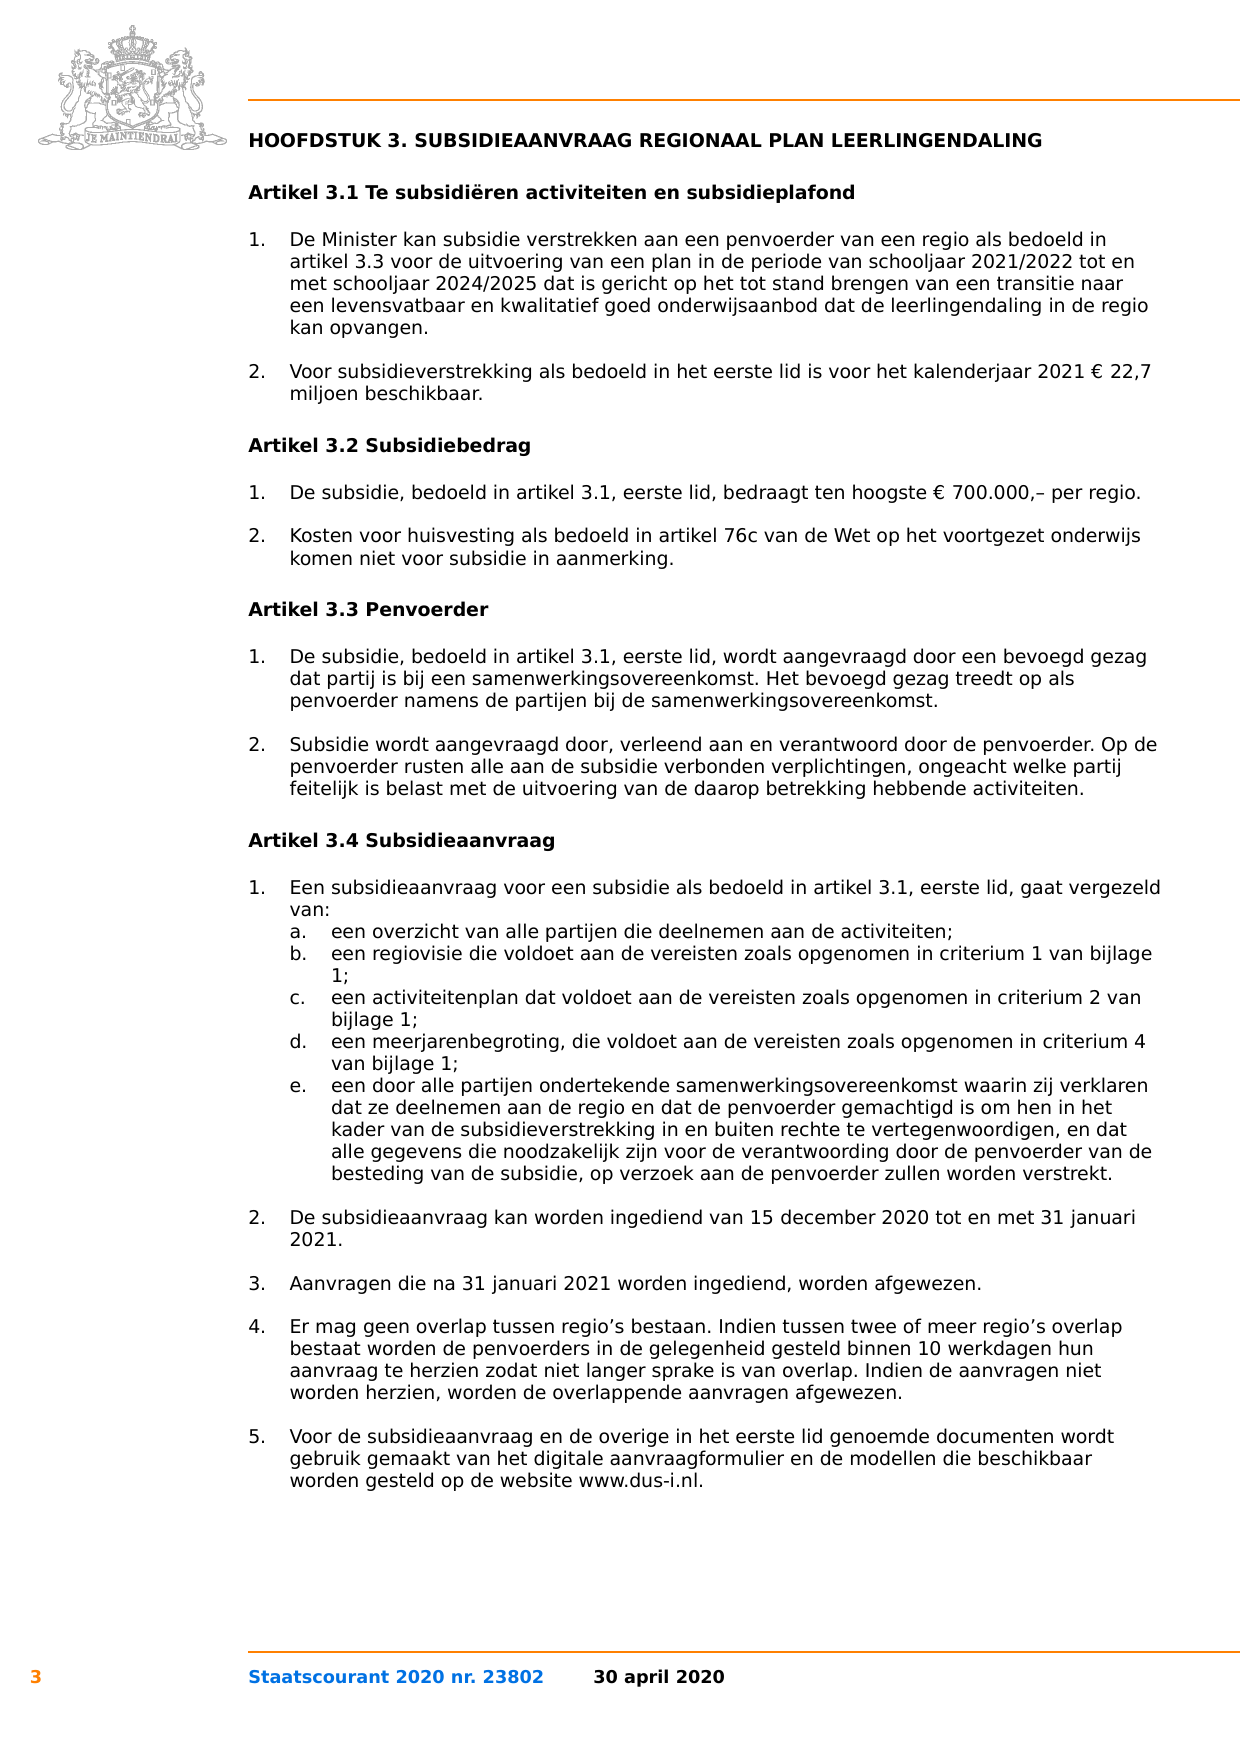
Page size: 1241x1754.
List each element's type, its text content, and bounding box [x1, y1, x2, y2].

text 2. Subsidie wordt aangevraagd door, verleend aan en verantwoord door de penvoerder. Op de penvoerder rusten alle aan de subsidie verbonden verplichtingen, ongeacht welke partij feitelijk is belast met de uitvoering van de daarop betrekking hebbende activiteiten. [248, 734, 1163, 800]
subtitle HOOFDSTUK 3. SUBSIDIEAANVRAAG REGIONAAL PLAN LEERLINGENDALING [248, 130, 1163, 152]
text 1. Een subsidieaanvraag voor een subsidie als bedoeld in artikel 3.1, eerste lid, gaat vergezeld van: [248, 877, 1163, 921]
text 4. Er mag geen overlap tussen regio’s bestaan. Indien tussen twee of meer regio’s overlap bestaat worden de penvoerders in de gelegenheid gesteld binnen 10 werkdagen hun aanvraag te herzien zodat niet langer sprake is van overlap. Indien de aanvragen niet worden herzien, worden de overlappende aanvragen afgewezen. [248, 1316, 1163, 1404]
subtitle Artikel 3.4 Subsidieaanvraag [248, 830, 1163, 852]
subtitle Artikel 3.3 Penvoerder [248, 599, 1163, 621]
text a. een overzicht van alle partijen die deelnemen aan de activiteiten; [289, 921, 1163, 943]
subtitle Artikel 3.1 Te subsidiëren activiteiten en subsidieplafond [248, 182, 1163, 204]
text 2. De subsidieaanvraag kan worden ingediend van 15 december 2020 tot en met 31 januari 2021. [248, 1207, 1163, 1251]
text e. een door alle partijen ondertekende samenwerkingsovereenkomst waarin zij verklaren dat ze deelnemen aan de regio en dat de penvoerder gemachtigd is om hen in het kader van de subsidieverstrekking in en buiten rechte te vertegenwoordigen, en dat alle gegevens die noodzakelijk zijn voor de verantwoording door de penvoerder van de besteding van de subsidie, op verzoek aan de penvoerder zullen worden verstrekt. [289, 1075, 1163, 1185]
picture [38, 25, 227, 150]
text c. een activiteitenplan dat voldoet aan de vereisten zoals opgenomen in criterium 2 van bijlage 1; [289, 987, 1163, 1031]
subtitle Artikel 3.2 Subsidiebedrag [248, 434, 1163, 457]
text 2. Kosten voor huisvesting als bedoeld in artikel 76c van de Wet op het voortgezet onderwijs komen niet voor subsidie in aanmerking. [248, 525, 1163, 569]
text 1. De subsidie, bedoeld in artikel 3.1, eerste lid, bedraagt ten hoogste € 700.000,– per regio. [248, 482, 1163, 503]
text 1. De subsidie, bedoeld in artikel 3.1, eerste lid, wordt aangevraagd door een bevoegd gezag dat partij is bij een samenwerkingsovereenkomst. Het bevoegd gezag treedt op als penvoerder namens de partijen bij de samenwerkingsovereenkomst. [248, 646, 1163, 712]
text d. een meerjarenbegroting, die voldoet aan de vereisten zoals opgenomen in criterium 4 van bijlage 1; [289, 1031, 1163, 1075]
text 5. Voor de subsidieaanvraag en de overige in het eerste lid genoemde documenten wordt gebruik gemaakt van het digitale aanvraagformulier en de modellen die beschikbaar worden gesteld op de website www.dus-i.nl. [248, 1426, 1163, 1492]
text b. een regiovisie die voldoet aan de vereisten zoals opgenomen in criterium 1 van bijlage 1; [289, 943, 1163, 987]
text 3. Aanvragen die na 31 januari 2021 worden ingediend, worden afgewezen. [248, 1272, 1163, 1294]
text 2. Voor subsidieverstrekking als bedoeld in het eerste lid is voor het kalenderjaar 2021 € 22,7 miljoen beschikbaar. [248, 361, 1163, 404]
text 1. De Minister kan subsidie verstrekken aan een penvoerder van een regio als bedoeld in artikel 3.3 voor de uitvoering van een plan in de periode van schooljaar 2021/2022 tot en met schooljaar 2024/2025 dat is gericht op het tot stand brengen van een transitie naar een levensvatbaar en kwalitatief goed onderwijsaanbod dat de leerlingendaling in de regio kan opvangen. [248, 229, 1163, 339]
